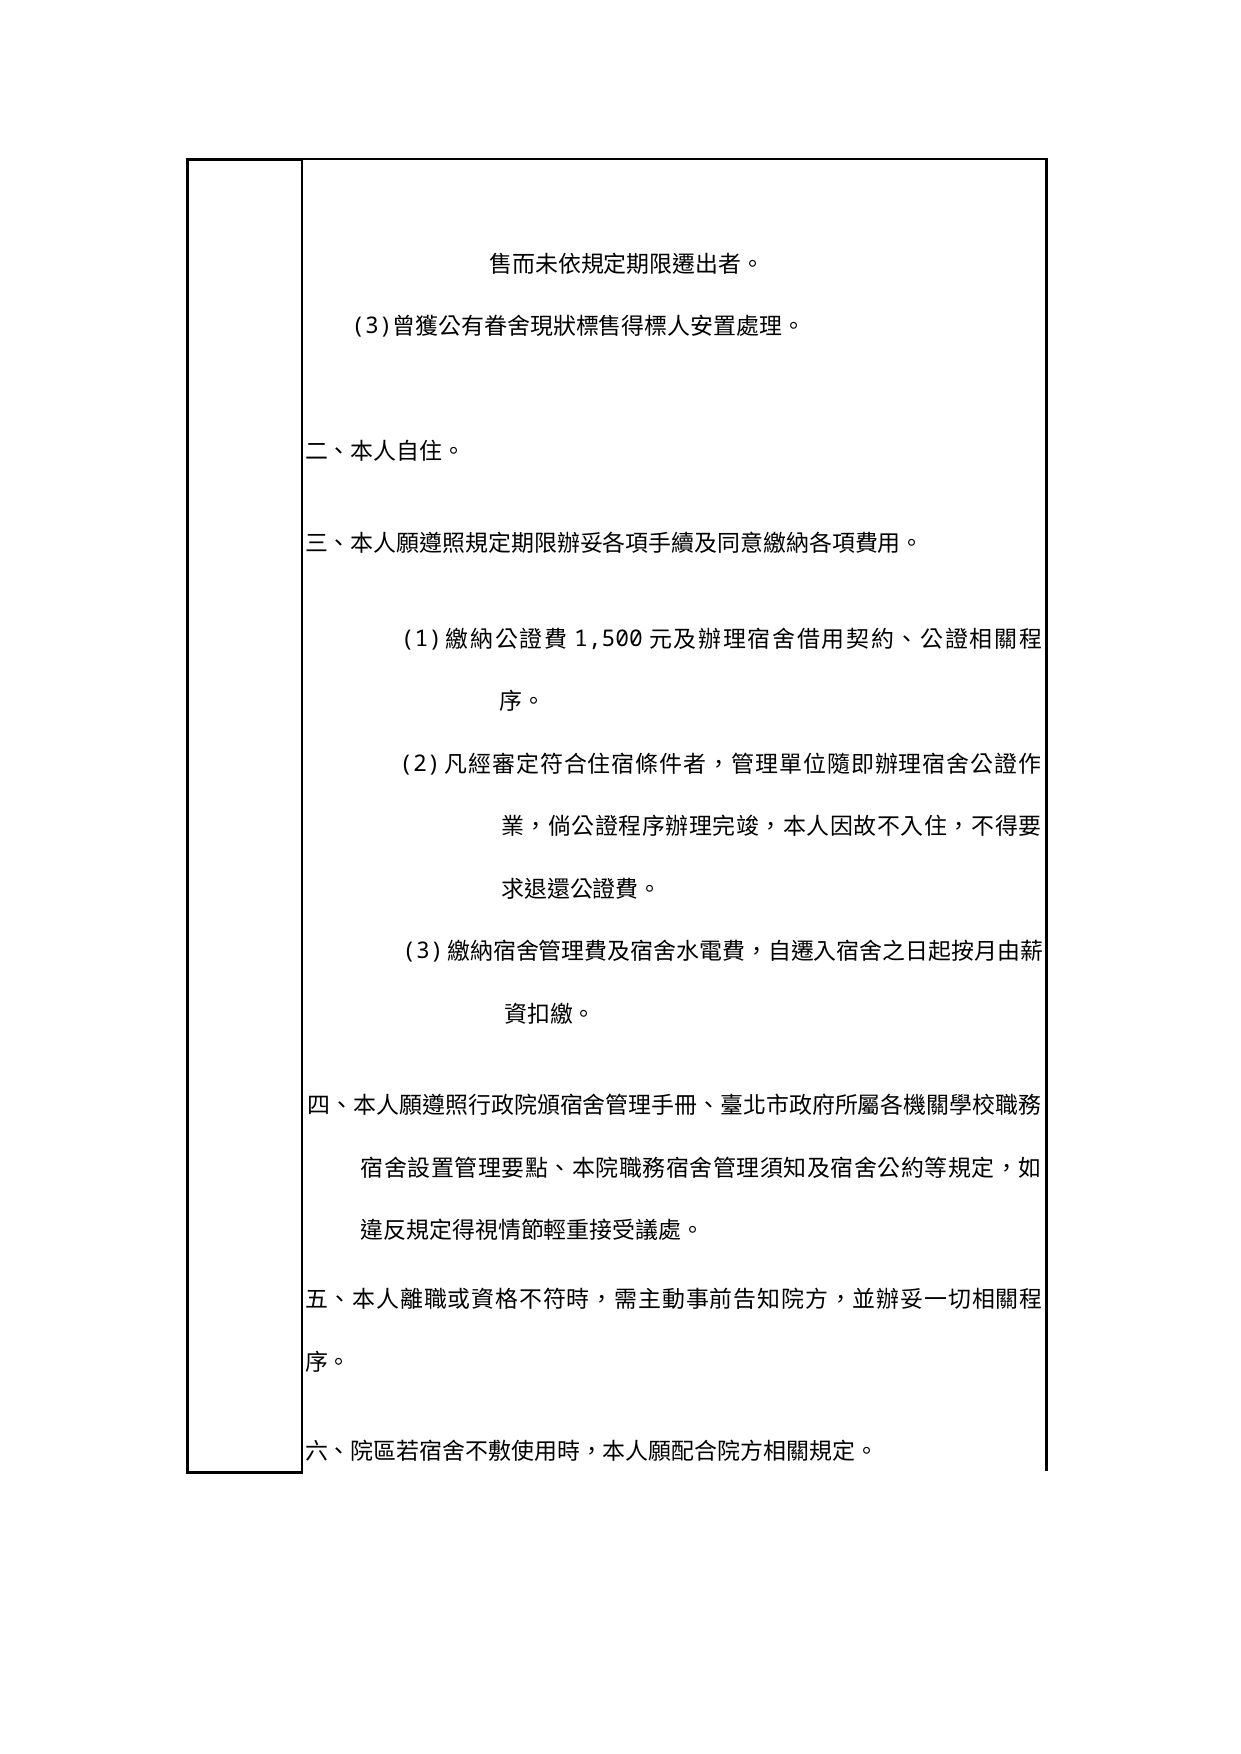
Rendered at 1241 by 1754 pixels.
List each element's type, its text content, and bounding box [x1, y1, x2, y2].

table_cell 六、院區若宿舍不敷使用時，本人願配合院方相關規定。 [303, 1381, 1045, 1471]
table_cell 二、本人自住。 [303, 346, 1045, 471]
table_cell 三、本人願遵照規定期限辦妥各項手續及同意繳納各項費用。 繳納公證費1,500元及辦理宿舍借用契約、公證相關程序。 凡經審定符合住宿條件者，管理單位隨即辦理宿舍公證作業，倘公證程序辦理完竣，本人因故不入住，不得要求退還公證費。 繳納宿舍管理費及宿舍水電費，自遷入宿舍之日起按月由薪資扣繳。 [303, 471, 1045, 1033]
table_cell 四、本人願遵照行政院頒宿舍管理手冊、臺北市政府所屬各機關學校職務宿舍設置管理要點、本院職務宿舍管理須知及宿舍公約等規定，如違反規定得視情節輕重接受議處。 [303, 1033, 1045, 1249]
table_cell 五、本人離職或資格不符時，需主動事前告知院方，並辦妥一切相關程序。 [303, 1249, 1045, 1381]
table_cell [1048, 1381, 1053, 1471]
table_cell 售而未依規定期限遷出者。 曾獲公有眷舍現狀標售得標人安置處理。 [303, 160, 1045, 346]
table_cell [1048, 346, 1053, 471]
table_cell [1048, 471, 1053, 1033]
table_cell [1048, 1249, 1053, 1381]
table_cell [1048, 158, 1053, 346]
table_cell [189, 161, 301, 1471]
table_cell [1048, 1033, 1053, 1249]
